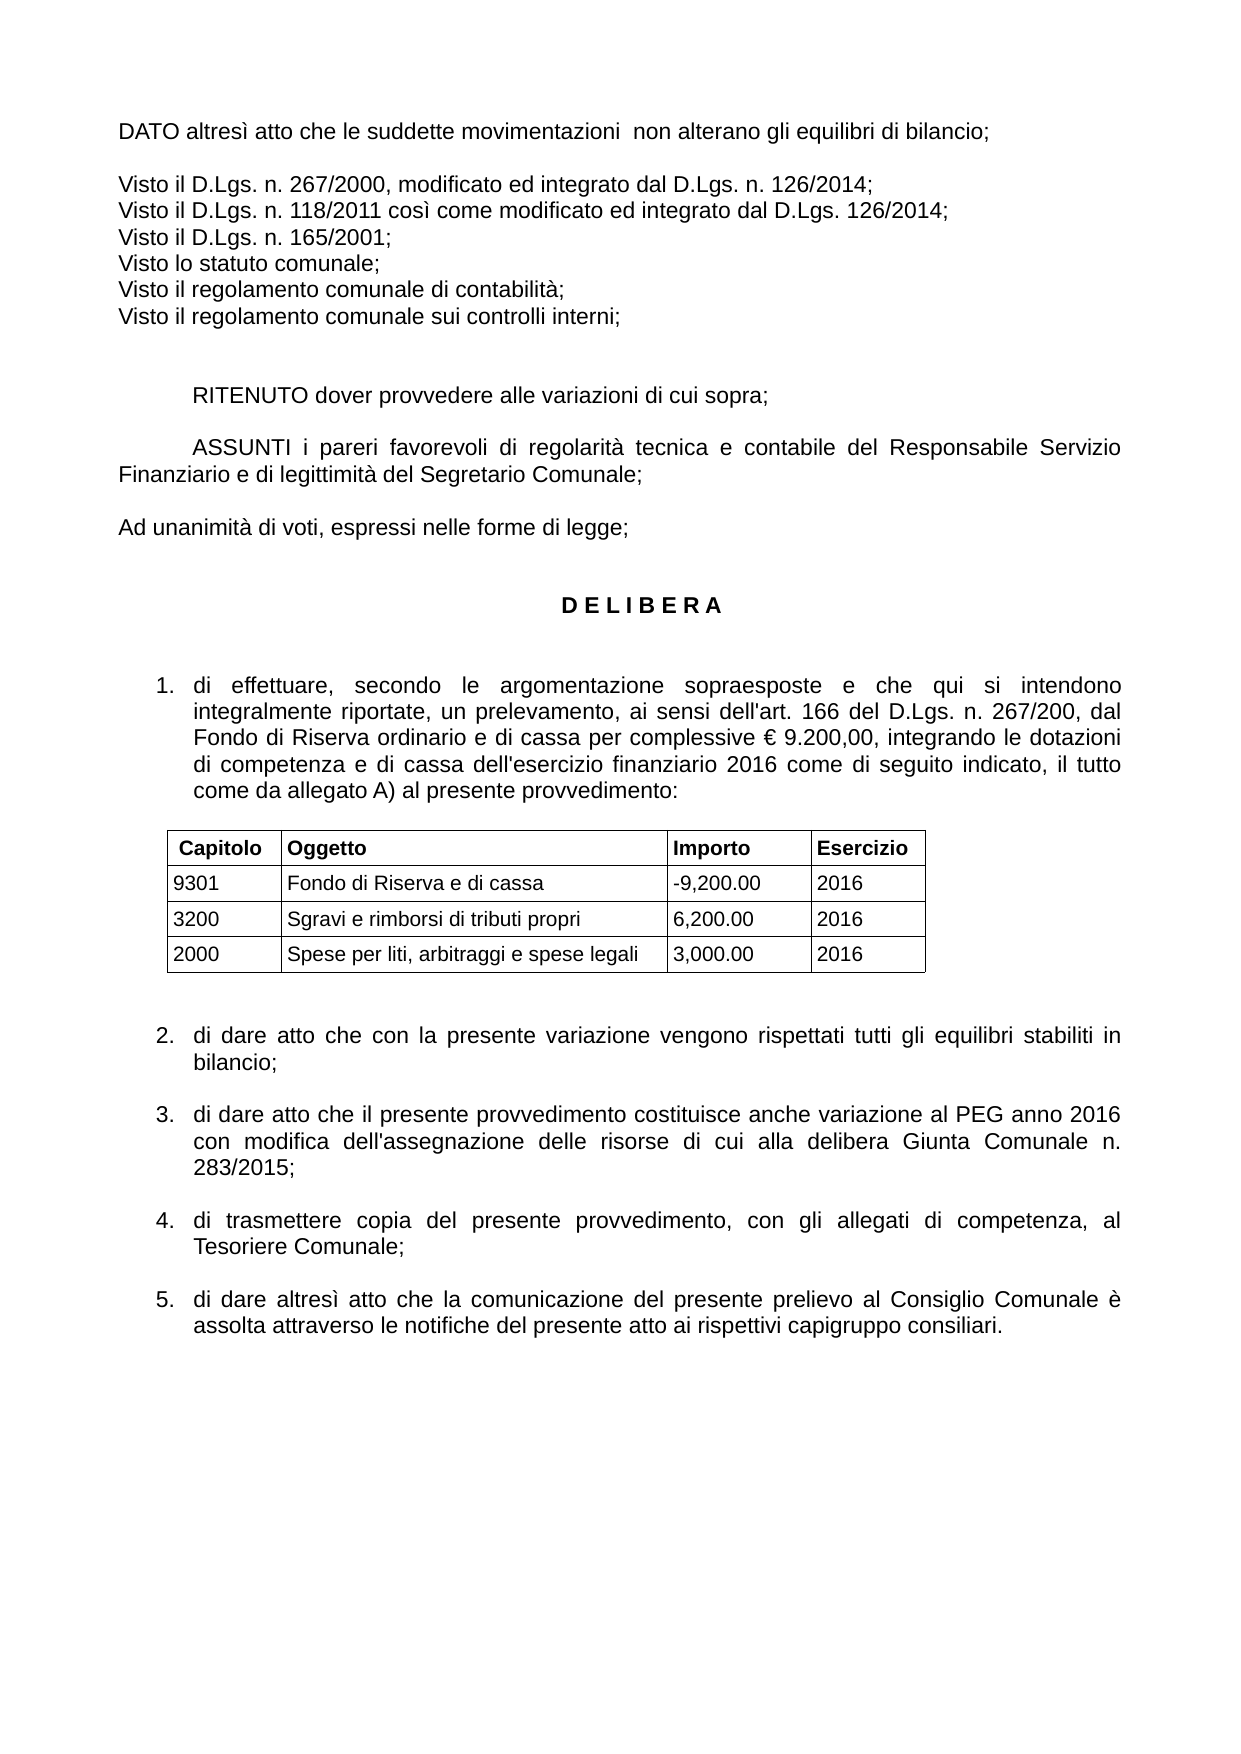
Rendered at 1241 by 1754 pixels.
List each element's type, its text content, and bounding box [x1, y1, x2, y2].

table_header Capitolo [168, 831, 281, 865]
text Visto il D.Lgs. n. 165/2001; [118, 223, 1122, 250]
table_header Oggetto [282, 831, 667, 865]
text DATO altresì atto che le suddette movimentazioni non alterano gli equilibri di bilancio; [118, 118, 1122, 144]
text D E L I B E R A [118, 592, 1122, 619]
table_cell 2000 [168, 937, 281, 972]
table_cell Spese per liti, arbitraggi e spese legali [282, 937, 667, 972]
text Visto il regolamento comunale di contabilità; [118, 276, 1122, 303]
text Ad unanimità di voti, espressi nelle forme di legge; [118, 513, 1122, 540]
list di dare atto che il presente provvedimento costituisce anche variazione al PEG anno 2016 con modifica dell'assegnazione delle risorse di cui alla delibera Giunta Comunale n. 283/2015; [156, 1101, 1122, 1180]
table_cell 9301 [168, 866, 281, 901]
list di effettuare, secondo le argomentazione sopraesposte e che qui si intendono integralmente riportate, un prelevamento, ai sensi dell'art. 166 del D.Lgs. n. 267/200, dal Fondo di Riserva ordinario e di cassa per complessive € 9.200,00, integrando le dotazioni di competenza e di cassa dell'esercizio finanziario 2016 come di seguito indicato, il tutto come da allegato A) al presente provvedimento: [156, 672, 1122, 803]
list di trasmettere copia del presente provvedimento, con gli allegati di competenza, al Tesoriere Comunale; [156, 1207, 1122, 1259]
text Visto il D.Lgs. n. 118/2011 così come modificato ed integrato dal D.Lgs. 126/2014; [118, 197, 1122, 223]
text Visto lo statuto comunale; [118, 250, 1122, 276]
table_header Esercizio [812, 831, 925, 865]
table_cell 2016 [812, 902, 925, 936]
text Visto il regolamento comunale sui controlli interni; [118, 303, 1122, 329]
text Visto il D.Lgs. n. 267/2000, modificato ed integrato dal D.Lgs. n. 126/2014; [118, 171, 1122, 197]
table_header Importo [668, 831, 811, 865]
table_cell -9.200,00 [668, 866, 811, 901]
list di dare atto che con la presente variazione vengono rispettati tutti gli equilibri stabiliti in bilancio; [156, 1022, 1122, 1075]
table_cell Sgravi e rimborsi di tributi propri [282, 902, 667, 936]
table_cell 2016 [812, 937, 925, 972]
table_cell 3.000,00 [668, 937, 811, 972]
text RITENUTO dover provvedere alle variazioni di cui sopra; [118, 382, 1122, 408]
table_cell 2016 [812, 866, 925, 901]
list di dare altresì atto che la comunicazione del presente prelievo al Consiglio Comunale è assolta attraverso le notifiche del presente atto ai rispettivi capigruppo consiliari. [156, 1286, 1122, 1338]
text ASSUNTI i pareri favorevoli di regolarità tecnica e contabile del Responsabile Servizio Finanziario e di legittimità del Segretario Comunale; [118, 434, 1122, 487]
table_cell Fondo di Riserva e di cassa [282, 866, 667, 901]
table_cell 3200 [168, 902, 281, 936]
table_cell 6.200,00 [668, 902, 811, 936]
